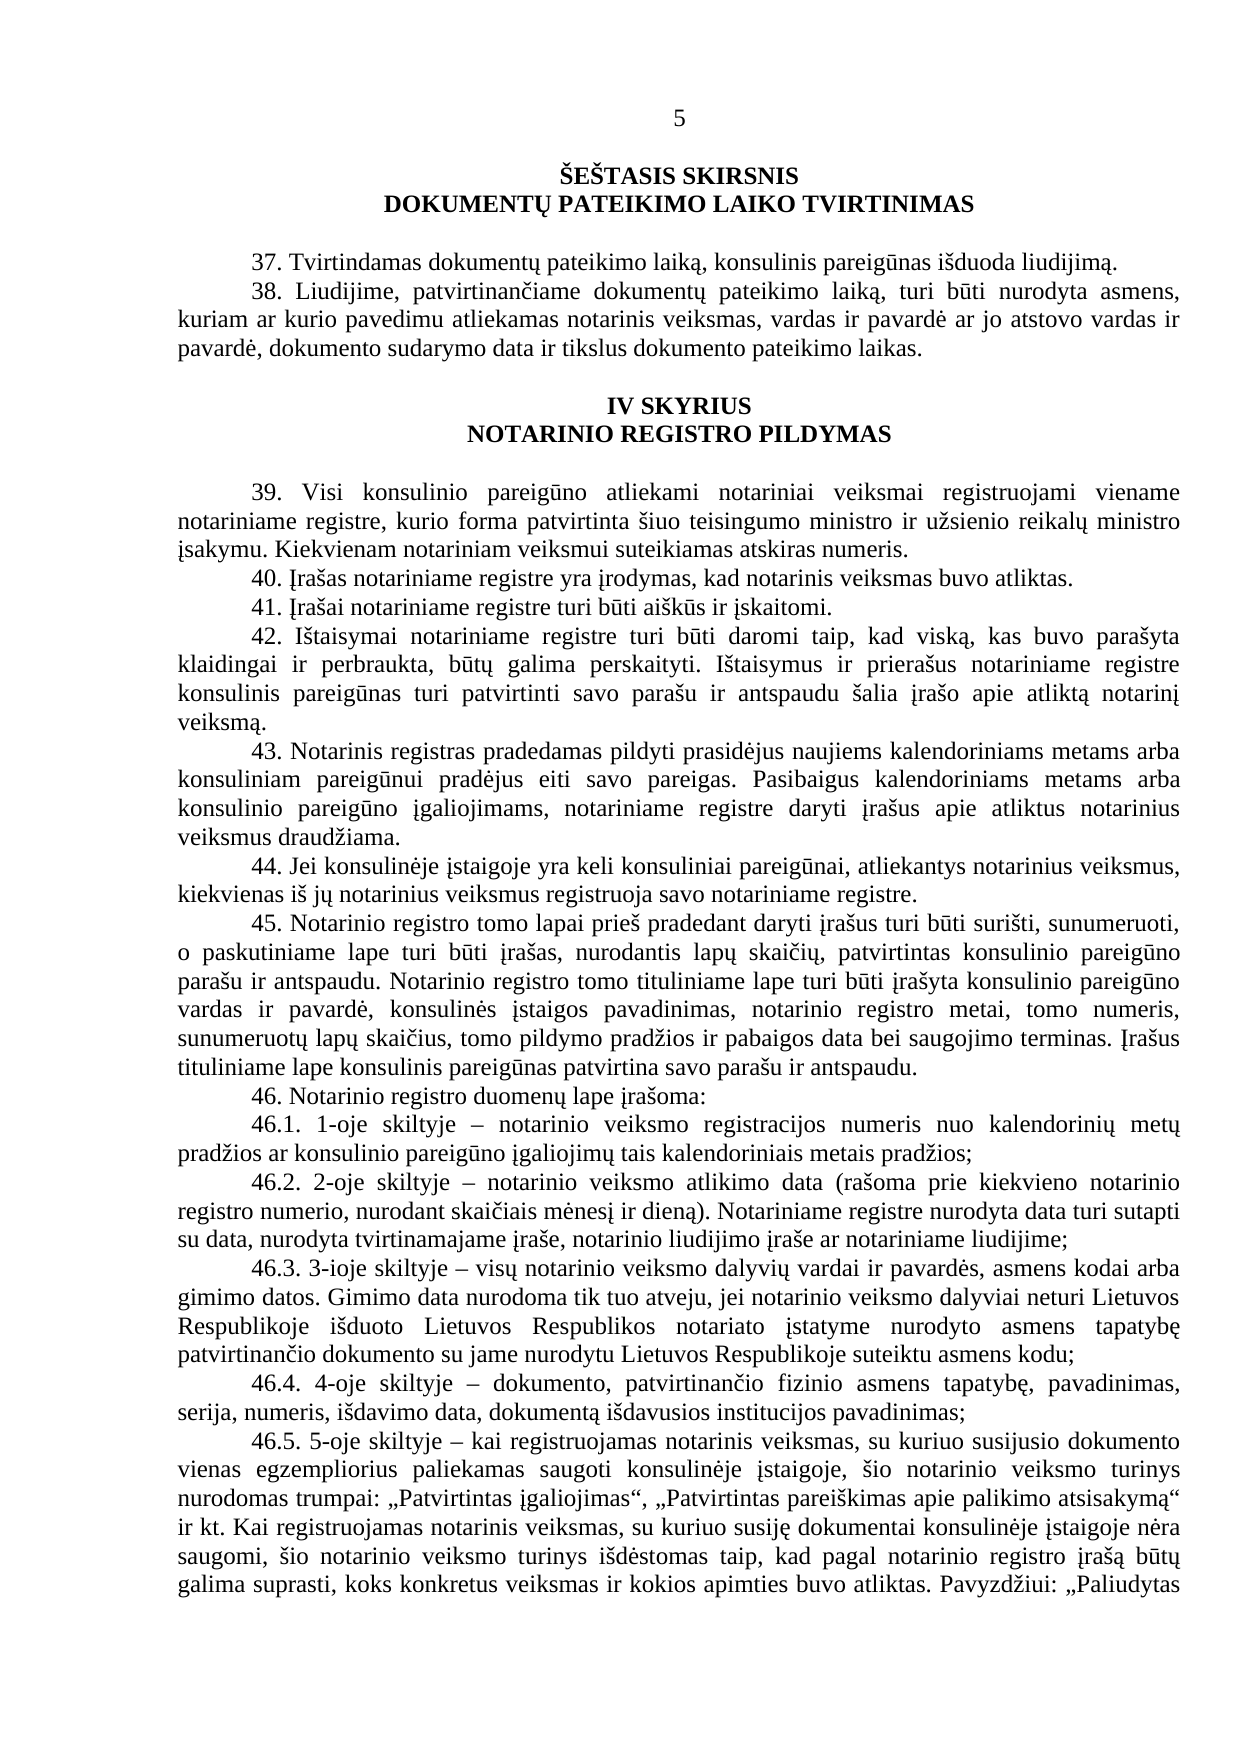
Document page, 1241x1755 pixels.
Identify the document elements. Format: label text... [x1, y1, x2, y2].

text 46.3. 3-ioje skiltyje – visų notarinio veiksmo dalyvių vardai ir pavardės, asmens kodai arba gimimo datos. Gimimo data nurodoma tik tuo atveju, jei notarinio veiksmo dalyviai neturi Lietuvos Respublikoje išduoto Lietuvos Respublikos notariato įstatyme nurodyto asmens tapatybę patvirtinančio dokumento su jame nurodytu Lietuvos Respublikoje suteiktu asmens kodu; [177, 1253, 1181, 1368]
text 38. Liudijime, patvirtinančiame dokumentų pateikimo laiką, turi būti nurodyta asmens, kuriam ar kurio pavedimu atliekamas notarinis veiksmas, vardas ir pavardė ar jo atstovo vardas ir pavardė, dokumento sudarymo data ir tikslus dokumento pateikimo laikas. [177, 276, 1181, 362]
text 46. Notarinio registro duomenų lape įrašoma: [177, 1081, 1181, 1109]
text 37. Tvirtindamas dokumentų pateikimo laiką, konsulinis pareigūnas išduoda liudijimą. [177, 247, 1181, 276]
text 43. Notarinis registras pradedamas pildyti prasidėjus naujiems kalendoriniams metams arba konsuliniam pareigūnui pradėjus eiti savo pareigas. Pasibaigus kalendoriniams metams arba konsulinio pareigūno įgaliojimams, notariniame registre daryti įrašus apie atliktus notarinius veiksmus draudžiama. [177, 736, 1181, 851]
text 40. Įrašas notariniame registre yra įrodymas, kad notarinis veiksmas buvo atliktas. [177, 563, 1181, 592]
text NOTARINIO REGISTRO PILDYMAS [177, 419, 1181, 448]
text 44. Jei konsulinėje įstaigoje yra keli konsuliniai pareigūnai, atliekantys notarinius veiksmus, kiekvienas iš jų notarinius veiksmus registruoja savo notariniame registre. [177, 851, 1181, 908]
text 46.4. 4-oje skiltyje – dokumento, patvirtinančio fizinio asmens tapatybę, pavadinimas, serija, numeris, išdavimo data, dokumentą išdavusios institucijos pavadinimas; [177, 1368, 1181, 1426]
text ŠEŠTASIS SKIRSNIS [177, 161, 1181, 189]
text 41. Įrašai notariniame registre turi būti aiškūs ir įskaitomi. [177, 592, 1181, 621]
text IV SKYRIUS [177, 391, 1181, 419]
text 46.1. 1-oje skiltyje – notarinio veiksmo registracijos numeris nuo kalendorinių metų pradžios ar konsulinio pareigūno įgaliojimų tais kalendoriniais metais pradžios; [177, 1109, 1181, 1167]
text 46.2. 2-oje skiltyje – notarinio veiksmo atlikimo data (rašoma prie kiekvieno notarinio registro numerio, nurodant skaičiais mėnesį ir dieną). Notariniame registre nurodyta data turi sutapti su data, nurodyta tvirtinamajame įraše, notarinio liudijimo įraše ar notariniame liudijime; [177, 1167, 1181, 1253]
text 46.5. 5-oje skiltyje – kai registruojamas notarinis veiksmas, su kuriuo susijusio dokumento vienas egzempliorius paliekamas saugoti konsulinėje įstaigoje, šio notarinio veiksmo turinys nurodomas trumpai: „Patvirtintas įgaliojimas“, „Patvirtintas pareiškimas apie palikimo atsisakymą“ ir kt. Kai registruojamas notarinis veiksmas, su kuriuo susiję dokumentai konsulinėje įstaigoje nėra saugomi, šio notarinio veiksmo turinys išdėstomas taip, kad pagal notarinio registro įrašą būtų galima suprasti, koks konkretus veiksmas ir kokios apimties buvo atliktas. Pavyzdžiui: „Paliudytas [177, 1426, 1181, 1598]
text 39. Visi konsulinio pareigūno atliekami notariniai veiksmai registruojami viename notariniame registre, kurio forma patvirtinta šiuo teisingumo ministro ir užsienio reikalų ministro įsakymu. Kiekvienam notariniam veiksmui suteikiamas atskiras numeris. [177, 477, 1181, 563]
text 42. Ištaisymai notariniame registre turi būti daromi taip, kad viską, kas buvo parašyta klaidingai ir perbraukta, būtų galima perskaityti. Ištaisymus ir prierašus notariniame registre konsulinis pareigūnas turi patvirtinti savo parašu ir antspaudu šalia įrašo apie atliktą notarinį veiksmą. [177, 621, 1181, 736]
text 45. Notarinio registro tomo lapai prieš pradedant daryti įrašus turi būti surišti, sunumeruoti, o paskutiniame lape turi būti įrašas, nurodantis lapų skaičių, patvirtintas konsulinio pareigūno parašu ir antspaudu. Notarinio registro tomo tituliniame lape turi būti įrašyta konsulinio pareigūno vardas ir pavardė, konsulinės įstaigos pavadinimas, notarinio registro metai, tomo numeris, sunumeruotų lapų skaičius, tomo pildymo pradžios ir pabaigos data bei saugojimo terminas. Įrašus tituliniame lape konsulinis pareigūnas patvirtina savo parašu ir antspaudu. [177, 908, 1181, 1081]
text DOKUMENTŲ PATEIKIMO LAIKO TVIRTINIMAS [177, 189, 1181, 218]
